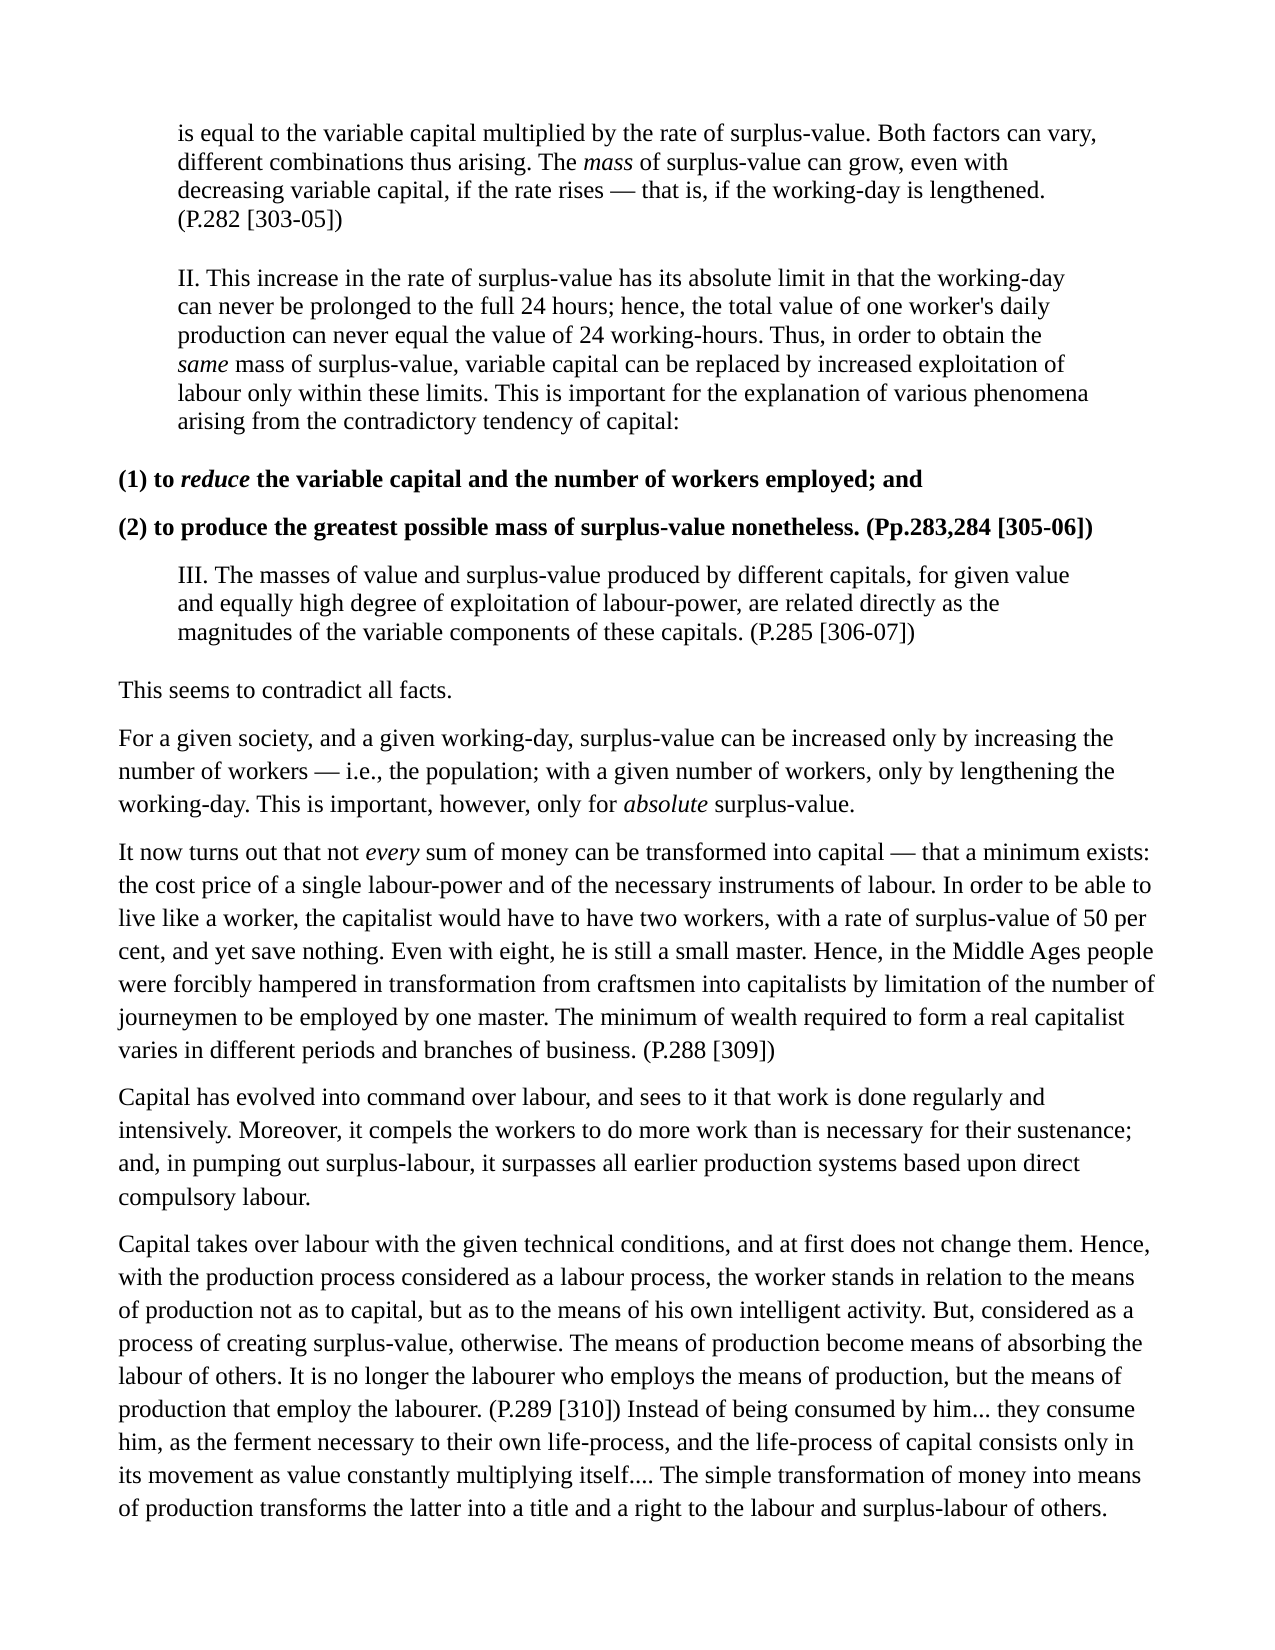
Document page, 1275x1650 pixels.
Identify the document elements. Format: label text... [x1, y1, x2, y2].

text is equal to the variable capital multiplied by the rate of surplus-value. Both factors can vary, different combinations thus arising. The mass of surplus-value can grow, even with decreasing variable capital, if the rate rises — that is, if the working-day is lengthened. (P.282 [303-05]) [177, 118, 1098, 233]
text Capital has evolved into command over labour, and sees to it that work is done regularly and intensively. Moreover, it compels the workers to do more work than is necessary for their sustenance; and, in pumping out surplus-labour, it surpasses all earlier production systems based upon direct compulsory labour. [118, 1082, 1157, 1210]
text (2) to produce the greatest possible mass of surplus-value nonetheless. (Pp.283,284 [305-06]) [118, 512, 1157, 541]
text Capital takes over labour with the given technical conditions, and at first does not change them. Hence, with the production process considered as a labour process, the worker stands in relation to the means of production not as to capital, but as to the means of his own intelligent activity. But, considered as a process of creating surplus-value, otherwise. The means of production become means of absorbing the labour of others. It is no longer the labourer who employs the means of production, but the means of production that employ the labourer. (P.289 [310]) Instead of being consumed by him... they consume him, as the ferment necessary to their own life-process, and the life-process of capital consists only in its movement as value constantly multiplying itself.... The simple transformation of money into means of production transforms the latter into a title and a right to the labour and surplus-labour of others. [118, 1229, 1157, 1522]
text III. The masses of value and surplus-value produced by different capitals, for given value and equally high degree of exploitation of labour-power, are related directly as the magnitudes of the variable components of these capitals. (P.285 [306-07]) [177, 560, 1098, 646]
text II. This increase in the rate of surplus-value has its absolute limit in that the working-day can never be prolonged to the full 24 hours; hence, the total value of one worker's daily production can never equal the value of 24 working-hours. Thus, in order to obtain the same mass of surplus-value, variable capital can be replaced by increased exploitation of labour only within these limits. This is important for the explanation of various phenomena arising from the contradictory tendency of capital: [177, 263, 1098, 435]
text (1) to reduce the variable capital and the number of workers employed; and [118, 464, 1157, 493]
text For a given society, and a given working-day, surplus-value can be increased only by increasing the number of workers — i.e., the population; with a given number of workers, only by lengthening the working-day. This is important, however, only for absolute surplus-value. [118, 723, 1157, 818]
text It now turns out that not every sum of money can be transformed into capital — that a minimum exists: the cost price of a single labour-power and of the necessary instruments of labour. In order to be able to live like a worker, the capitalist would have to have two workers, with a rate of surplus-value of 50 per cent, and yet save nothing. Even with eight, he is still a small master. Hence, in the Middle Ages people were forcibly hampered in transformation from craftsmen into capitalists by limitation of the number of journeymen to be employed by one master. The minimum of wealth required to form a real capitalist varies in different periods and branches of business. (P.288 [309]) [118, 837, 1157, 1064]
text This seems to contradict all facts. [118, 676, 1157, 704]
